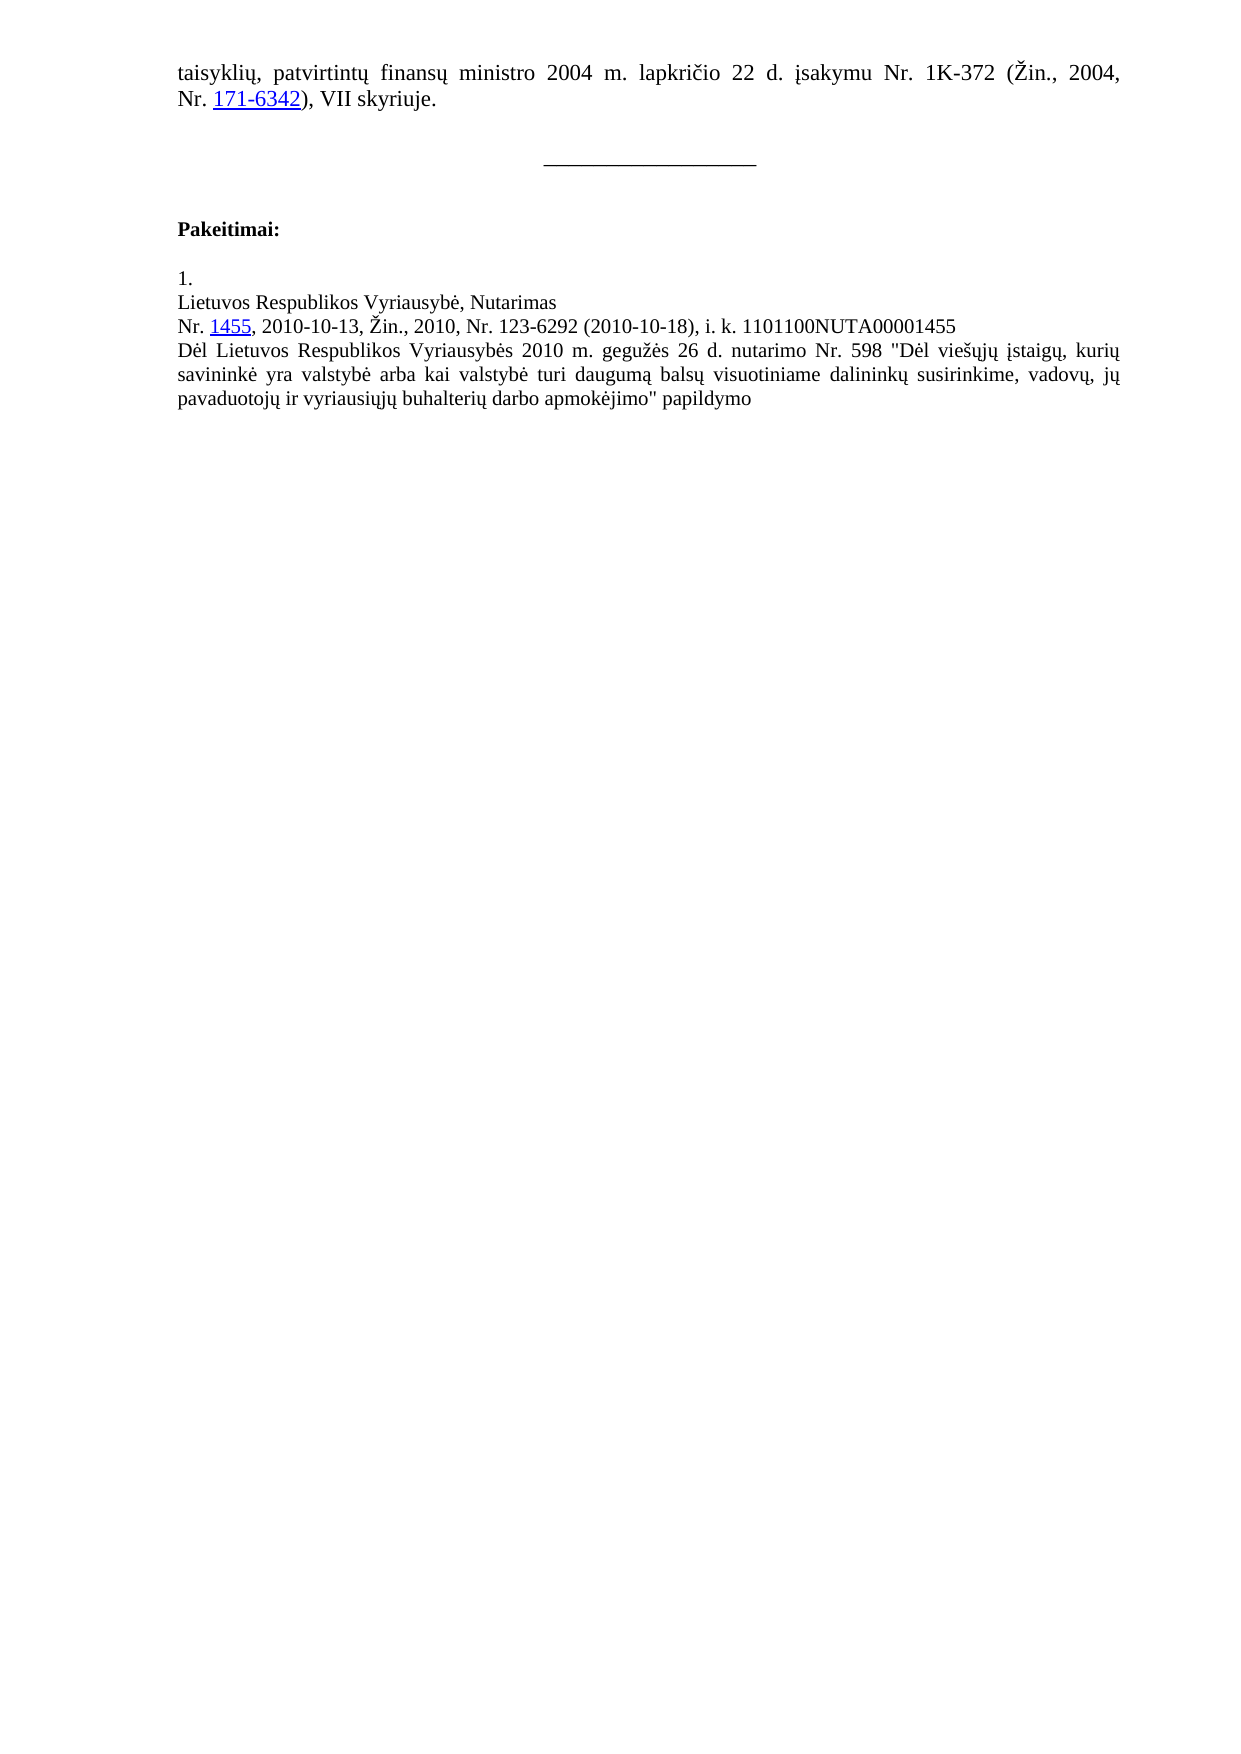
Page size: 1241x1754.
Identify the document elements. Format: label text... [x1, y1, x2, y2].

text Dėl Lietuvos Respublikos Vyriausybės 2010 m. gegužės 26 d. nutarimo Nr. 598 "Dėl viešųjų įstaigų, kurių savininkė yra valstybė arba kai valstybė turi daugumą balsų visuotiniame dalininkų susirinkime, vadovų, jų pavaduotojų ir vyriausiųjų buhalterių darbo apmokėjimo" papildymo [177, 338, 1122, 410]
text _________________ [177, 141, 1122, 169]
text 1. [177, 266, 1122, 289]
text taisyklių, patvirtintų finansų ministro 2004 m. lapkričio 22 d. įsakymu Nr. 1K-372 (Žin., 2004, Nr. 171-6342), VII skyriuje. [177, 59, 1122, 112]
text Pakeitimai: [177, 217, 1122, 241]
text Lietuvos Respublikos Vyriausybė, Nutarimas [177, 289, 1122, 314]
text Nr. 1455, 2010-10-13, Žin., 2010, Nr. 123-6292 (2010-10-18), i. k. 1101100NUTA00001455 [177, 314, 1122, 338]
